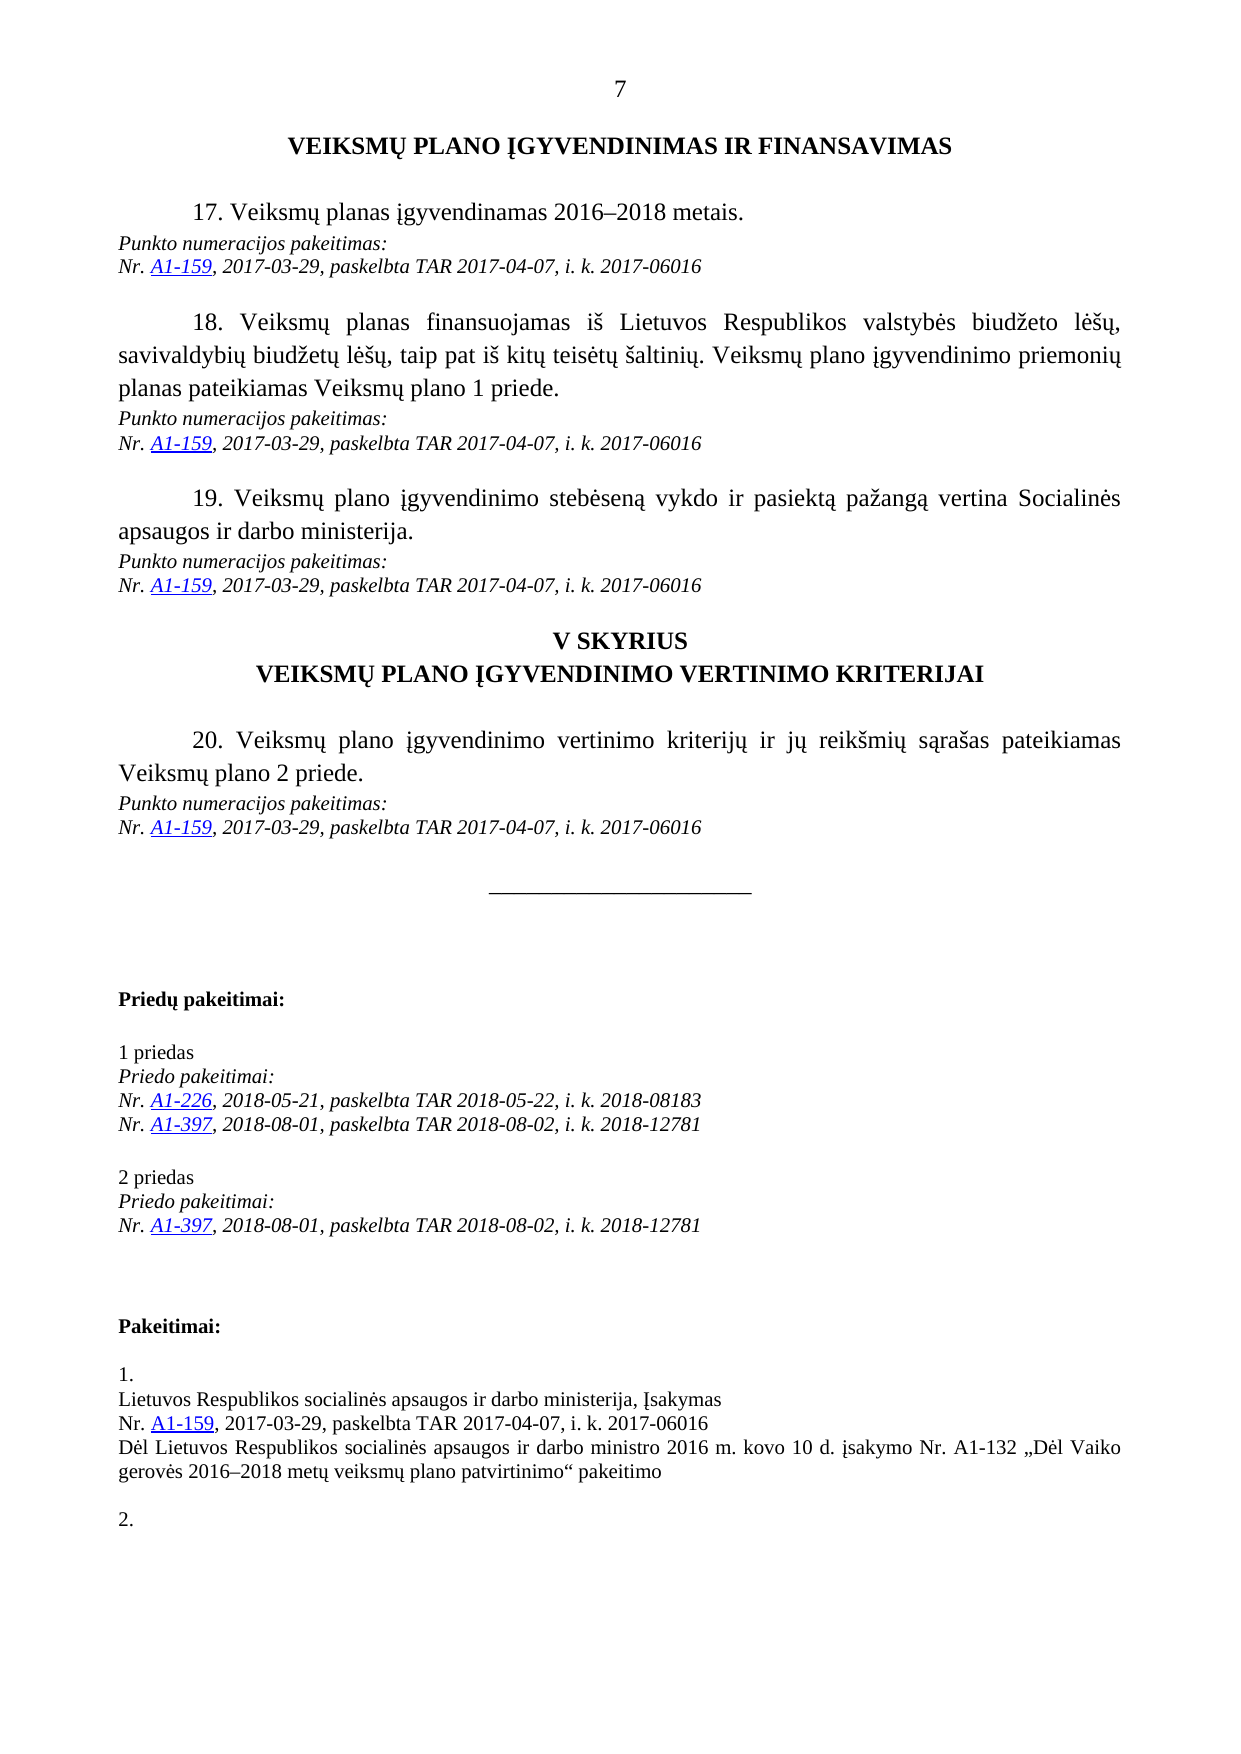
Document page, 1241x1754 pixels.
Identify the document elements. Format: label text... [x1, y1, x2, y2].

text Dėl Lietuvos Respublikos socialinės apsaugos ir darbo ministro 2016 m. kovo 10 d. įsakymo Nr. A1-132 „Dėl Vaiko gerovės 2016–2018 metų veiksmų plano patvirtinimo“ pakeitimo [118, 1434, 1122, 1483]
text 1. [118, 1362, 1122, 1386]
text Nr. A1-159, 2017-03-29, paskelbta TAR 2017-04-07, i. k. 2017-06016 [118, 1411, 1122, 1434]
text Punkto numeracijos pakeitimas: [118, 406, 1122, 430]
text Priedų pakeitimai: [118, 987, 1122, 1011]
text Punkto numeracijos pakeitimas: [118, 230, 1122, 254]
text 18. Veiksmų planas finansuojamas iš Lietuvos Respublikos valstybės biudžeto lėšų, savivaldybių biudžetų lėšų, taip pat iš kitų teisėtų šaltinių. Veiksmų plano įgyvendinimo priemonių planas pateikiamas Veiksmų plano 1 priede. [118, 307, 1122, 402]
text _____________________ [118, 868, 1122, 897]
text Nr. A1-159, 2017-03-29, paskelbta TAR 2017-04-07, i. k. 2017-06016 [118, 430, 1122, 454]
text VEIKSMŲ PLANO ĮGYVENDINIMAS IR FINANSAVIMAS [118, 131, 1122, 160]
text Punkto numeracijos pakeitimas: [118, 549, 1122, 573]
text Punkto numeracijos pakeitimas: [118, 791, 1122, 815]
text Nr. A1-397, 2018-08-01, paskelbta TAR 2018-08-02, i. k. 2018-12781 [118, 1112, 1122, 1136]
text Nr. A1-159, 2017-03-29, paskelbta TAR 2017-04-07, i. k. 2017-06016 [118, 815, 1122, 839]
text 1 priedas [118, 1040, 1122, 1064]
text 2. [118, 1507, 1122, 1531]
text Pakeitimai: [118, 1314, 1122, 1338]
text V SKYRIUS [118, 626, 1122, 655]
text Priedo pakeitimai: [118, 1189, 1122, 1213]
text 17. Veiksmų planas įgyvendinamas 2016–2018 metais. [118, 197, 1122, 226]
text 19. Veiksmų plano įgyvendinimo stebėseną vykdo ir pasiektą pažangą vertina Socialinės apsaugos ir darbo ministerija. [118, 483, 1122, 545]
text VEIKSMŲ PLANO ĮGYVENDINIMO VERTINIMO KRITERIJAI [118, 659, 1122, 688]
text Nr. A1-159, 2017-03-29, paskelbta TAR 2017-04-07, i. k. 2017-06016 [118, 254, 1122, 278]
text Priedo pakeitimai: [118, 1064, 1122, 1088]
text Nr. A1-159, 2017-03-29, paskelbta TAR 2017-04-07, i. k. 2017-06016 [118, 573, 1122, 597]
text 2 priedas [118, 1165, 1122, 1189]
text Nr. A1-397, 2018-08-01, paskelbta TAR 2018-08-02, i. k. 2018-12781 [118, 1213, 1122, 1237]
text 20. Veiksmų plano įgyvendinimo vertinimo kriterijų ir jų reikšmių sąrašas pateikiamas Veiksmų plano 2 priede. [118, 725, 1122, 787]
text Lietuvos Respublikos socialinės apsaugos ir darbo ministerija, Įsakymas [118, 1386, 1122, 1411]
text Nr. A1-226, 2018-05-21, paskelbta TAR 2018-05-22, i. k. 2018-08183 [118, 1088, 1122, 1112]
